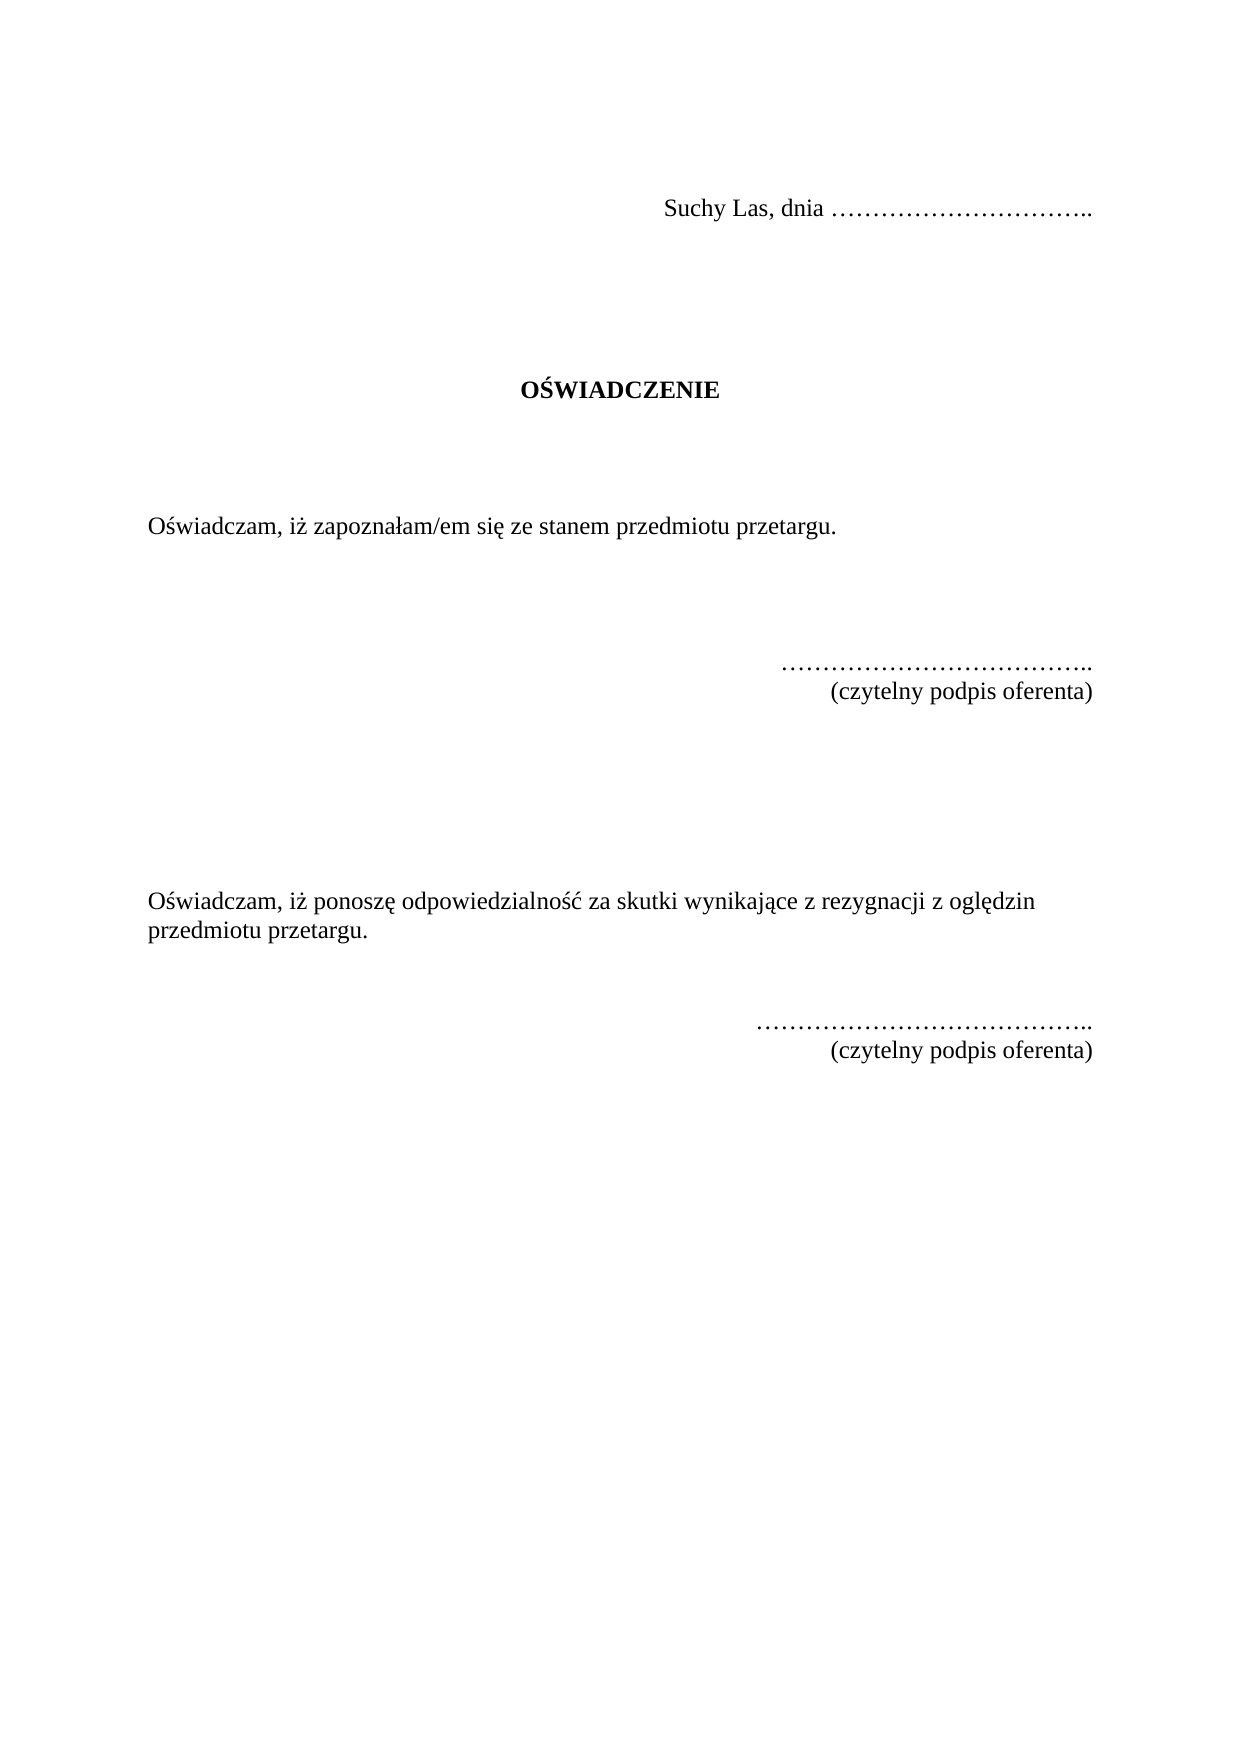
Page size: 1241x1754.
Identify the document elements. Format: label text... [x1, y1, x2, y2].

text (czytelny podpis oferenta) [148, 1035, 1093, 1063]
text Oświadczam, iż zapoznałam/em się ze stanem przedmiotu przetargu. [148, 511, 1093, 540]
text (czytelny podpis oferenta) [148, 676, 1093, 705]
text ………………………………….. [148, 1006, 1093, 1035]
text Suchy Las, dnia ………………………….. [148, 193, 1093, 222]
text ……………………………….. [148, 647, 1093, 676]
text Oświadczam, iż ponoszę odpowiedzialność za skutki wynikające z rezygnacji z oględzin przedmiotu przetargu. [148, 886, 1093, 944]
text OŚWIADCZENIE [148, 375, 1093, 403]
